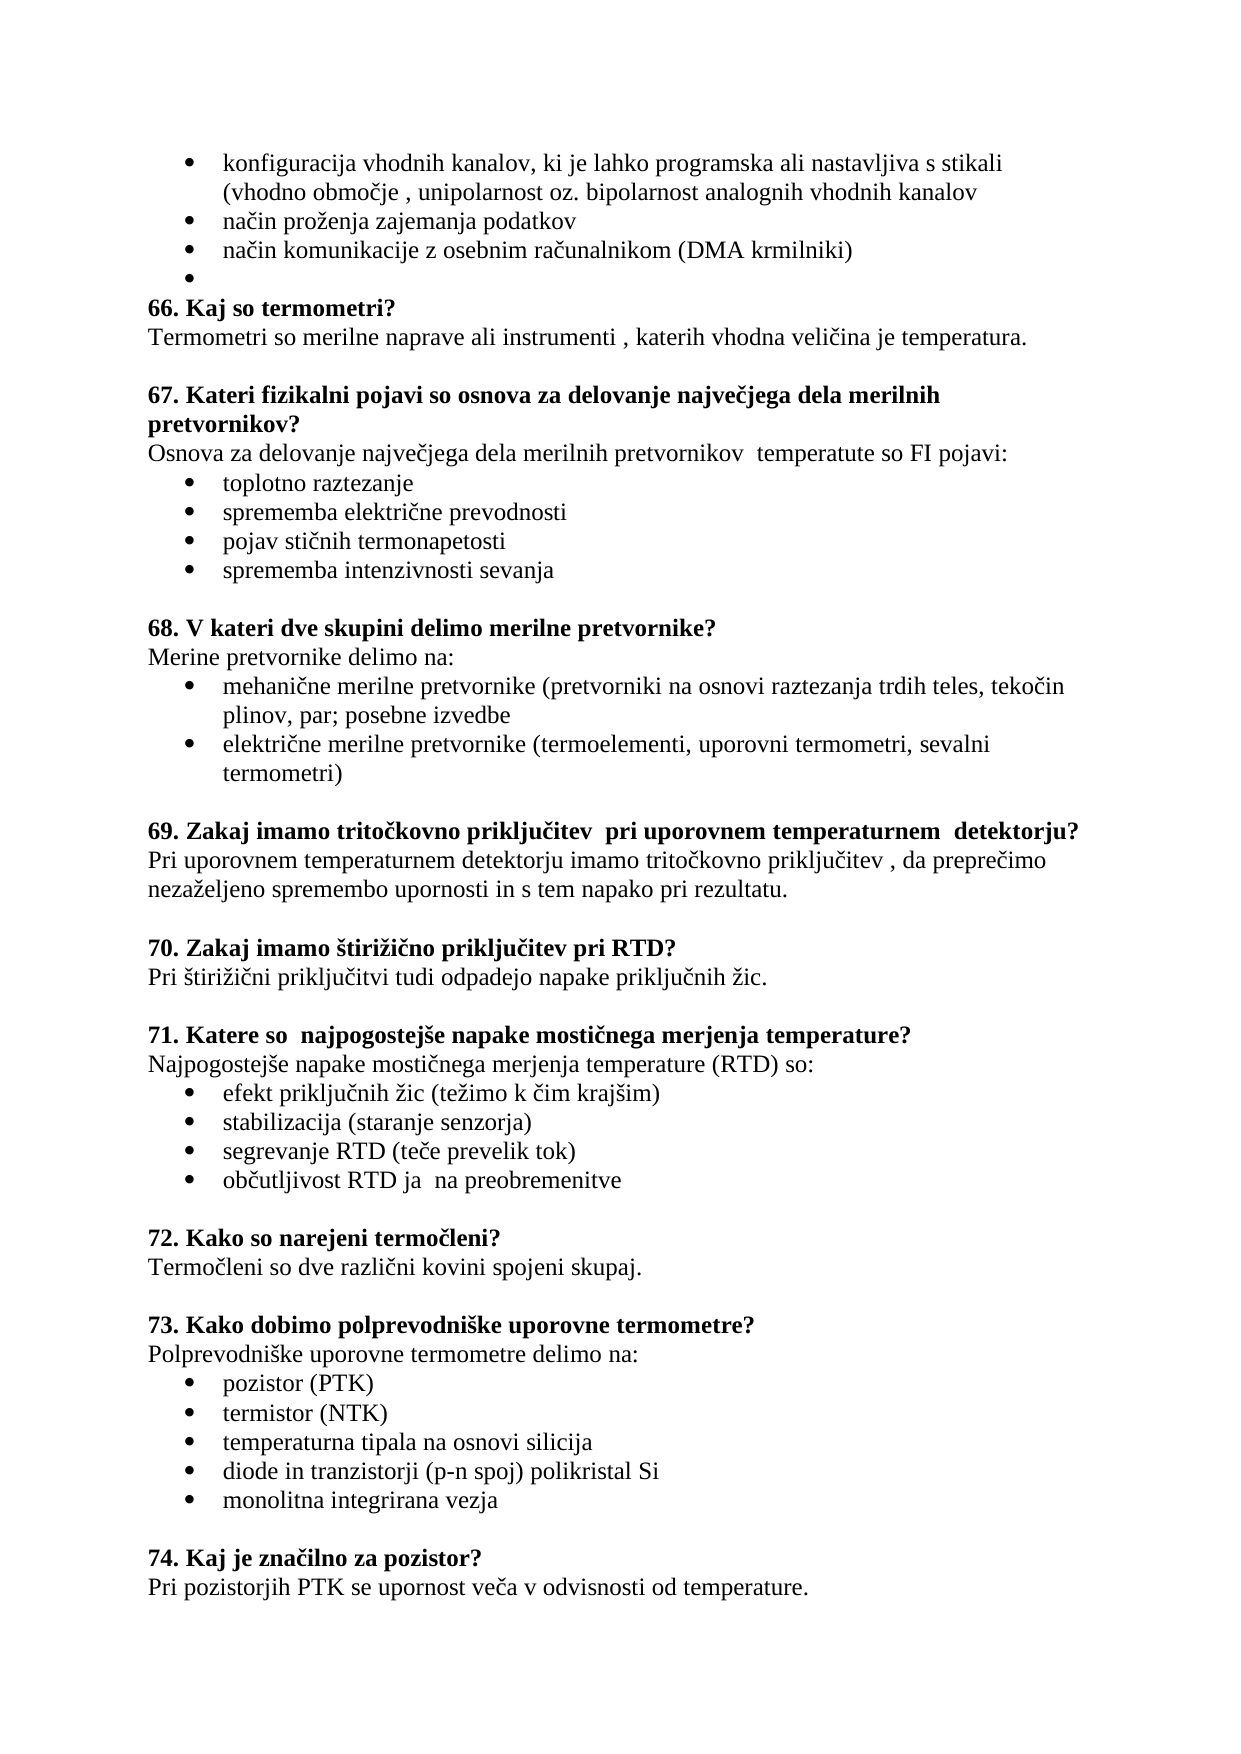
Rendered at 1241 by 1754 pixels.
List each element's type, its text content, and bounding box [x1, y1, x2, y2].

text 68. V kateri dve skupini delimo merilne pretvornike? [148, 613, 1092, 642]
text Najpogostejše napake mostičnega merjenja temperature (RTD) so: [148, 1049, 1092, 1078]
text Merine pretvornike delimo na: [148, 642, 1092, 671]
list način proženja zajemanja podatkov [185, 206, 1092, 235]
list občutljivost RTD ja na preobremenitve [185, 1165, 1092, 1194]
text 74. Kaj je značilno za pozistor? [148, 1543, 1092, 1572]
list termistor (NTK) [185, 1397, 1092, 1426]
list segrevanje RTD (teče prevelik tok) [185, 1136, 1092, 1165]
text Polprevodniške uporovne termometre delimo na: [148, 1339, 1092, 1368]
list način komunikacije z osebnim računalnikom (DMA krmilniki) [185, 235, 1092, 264]
text 72. Kako so narejeni termočleni? [148, 1223, 1092, 1252]
text 71. Katere so najpogostejše napake mostičnega merjenja temperature? [148, 1019, 1092, 1049]
list toplotno raztezanje [185, 467, 1092, 496]
text Termočleni so dve različni kovini spojeni skupaj. [148, 1252, 1092, 1281]
list konfiguracija vhodnih kanalov, ki je lahko programska ali nastavljiva s stikali (vhodno območje , unipolarnost oz. bipolarnost analognih vhodnih kanalov [185, 148, 1092, 206]
list električne merilne pretvornike (termoelementi, uporovni termometri, sevalni termometri) [185, 729, 1092, 787]
list temperaturna tipala na osnovi silicija [185, 1426, 1092, 1456]
list mehanične merilne pretvornike (pretvorniki na osnovi raztezanja trdih teles, tekočin plinov, par; posebne izvedbe [185, 671, 1092, 729]
list sprememba električne prevodnosti [185, 496, 1092, 526]
list pojav stičnih termonapetosti [185, 526, 1092, 554]
text 70. Zakaj imamo štirižično priključitev pri RTD? [148, 932, 1092, 961]
list pozistor (PTK) [185, 1368, 1092, 1397]
list efekt priključnih žic (težimo k čim krajšim) [185, 1078, 1092, 1107]
text Pri pozistorjih PTK se upornost veča v odvisnosti od temperature. [148, 1572, 1092, 1601]
text 66. Kaj so termometri? [148, 293, 1092, 322]
text Termometri so merilne naprave ali instrumenti , katerih vhodna veličina je temperatura. [148, 322, 1092, 351]
list monolitna integrirana vezja [185, 1484, 1092, 1514]
text Pri uporovnem temperaturnem detektorju imamo tritočkovno priključitev , da preprečimo nezaželjeno spremembo upornosti in s tem napako pri rezultatu. [148, 845, 1092, 903]
text 69. Zakaj imamo tritočkovno priključitev pri uporovnem temperaturnem detektorju? [148, 816, 1092, 845]
text Osnova za delovanje največjega dela merilnih pretvornikov temperatute so FI pojavi: [148, 438, 1092, 467]
list sprememba intenzivnosti sevanja [185, 554, 1092, 584]
list stabilizacija (staranje senzorja) [185, 1107, 1092, 1136]
list diode in tranzistorji (p-n spoj) polikristal Si [185, 1456, 1092, 1484]
text 67. Kateri fizikalni pojavi so osnova za delovanje največjega dela merilnih pretvornikov? [148, 380, 1092, 438]
text Pri štirižični priključitvi tudi odpadejo napake priključnih žic. [148, 961, 1092, 991]
text 73. Kako dobimo polprevodniške uporovne termometre? [148, 1310, 1092, 1339]
